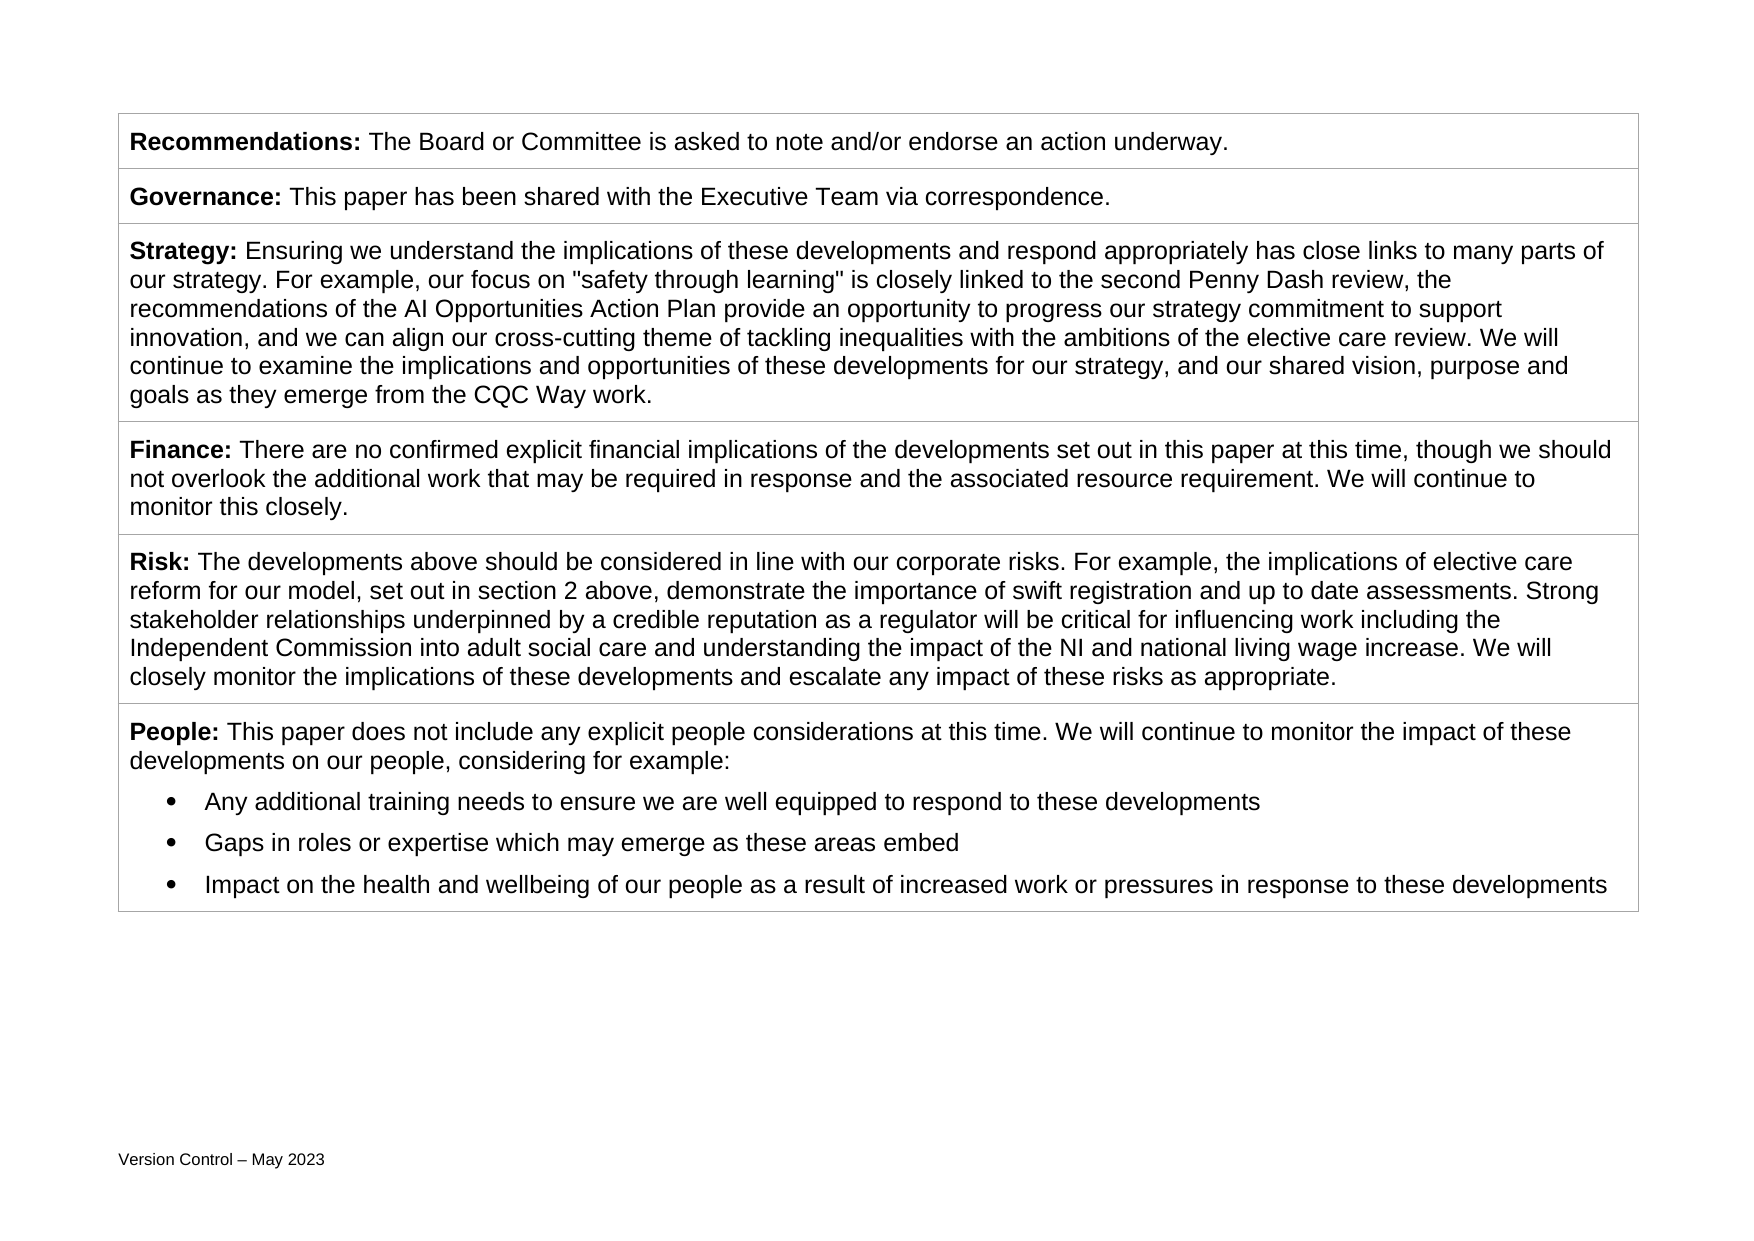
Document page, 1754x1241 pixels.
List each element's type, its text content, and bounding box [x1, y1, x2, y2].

table_cell Risk: The developments above should be considered in line with our corporate risks. For example, the implications of elective care reform for our model, set out in section 2 above, demonstrate the importance of swift registration and up to date assessments. Strong stakeholder relationships underpinned by a credible reputation as a regulator will be critical for influencing work including the Independent Commission into adult social care and understanding the impact of the NI and national living wage increase. We will closely monitor the implications of these developments and escalate any impact of these risks as appropriate. [119, 535, 1638, 703]
table_cell Finance: There are no confirmed explicit financial implications of the developments set out in this paper at this time, though we should not overlook the additional work that may be required in response and the associated resource requirement. We will continue to monitor this closely. [119, 422, 1638, 533]
table_cell People: This paper does not include any explicit people considerations at this time. We will continue to monitor the impact of these developments on our people, considering for example: Any additional training needs to ensure we are well equipped to respond to these developments Gaps in roles or expertise which may emerge as these areas embed Impact on the health and wellbeing of our people as a result of increased work or pressures in response to these developments [119, 704, 1638, 911]
table_cell Governance: This paper has been shared with the Executive Team via correspondence. [119, 169, 1638, 223]
table_cell Strategy: Ensuring we understand the implications of these developments and respond appropriately has close links to many parts of our strategy. For example, our focus on "safety through learning" is closely linked to the second Penny Dash review, the recommendations of the AI Opportunities Action Plan provide an opportunity to progress our strategy commitment to support innovation, and we can align our cross-cutting theme of tackling inequalities with the ambitions of the elective care review. We will continue to examine the implications and opportunities of these developments for our strategy, and our shared vision, purpose and goals as they emerge from the CQC Way work. [119, 224, 1638, 421]
